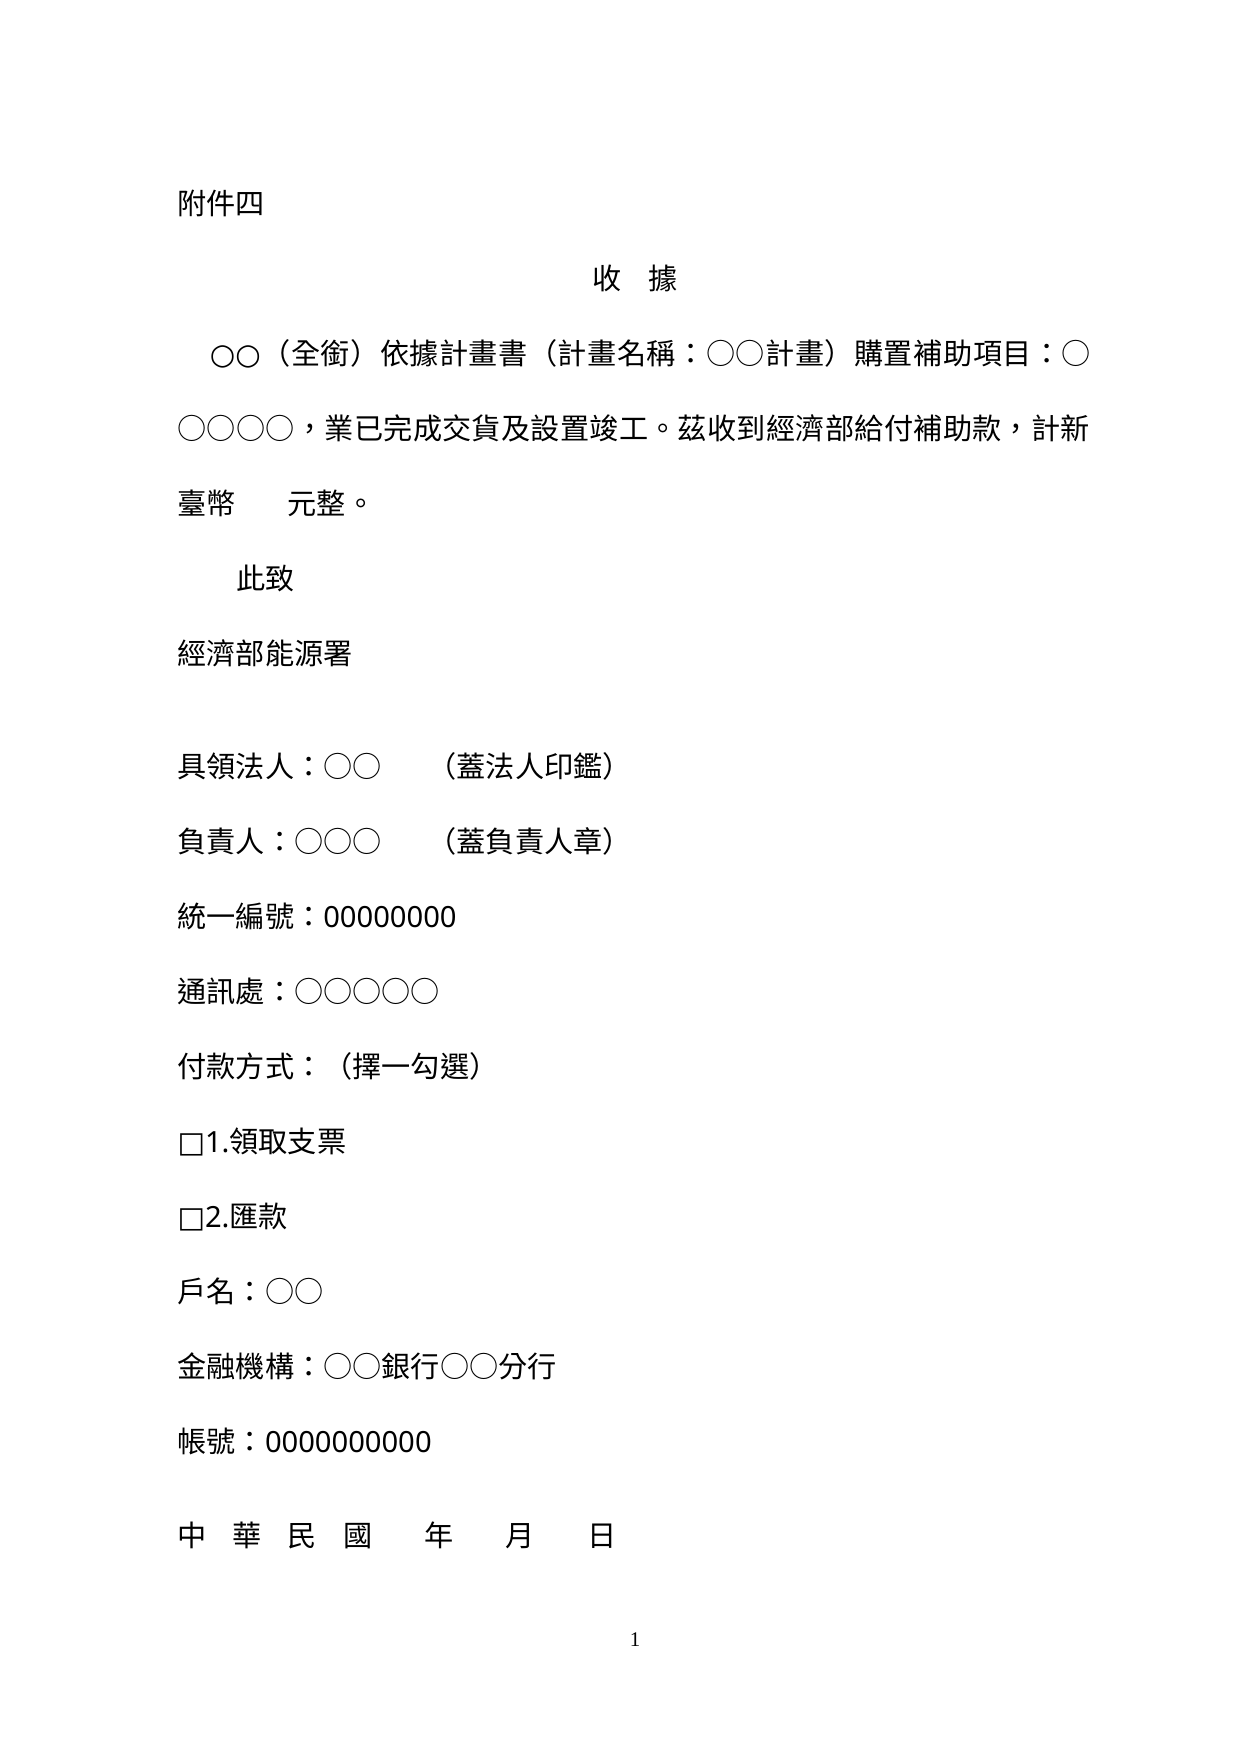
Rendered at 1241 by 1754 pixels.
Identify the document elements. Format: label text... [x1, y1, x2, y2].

text □2.匯款 [177, 1177, 1092, 1252]
text 通訊處：○○○○○ [177, 952, 1092, 1027]
text 此致 [236, 539, 1092, 614]
text ○○（全銜）依據計畫書（計畫名稱：○○計畫）購置補助項目：○○○○○，業已完成交貨及設置竣工。茲收到經濟部給付補助款，計新臺幣 元整。 [177, 314, 1092, 539]
text 中 華 民 國 年 月 日 [177, 1496, 1092, 1571]
text 帳號：0000000000 [177, 1402, 1092, 1477]
text 收 據 [177, 239, 1092, 314]
text 具領法人：○○ （蓋法人印鑑） [177, 727, 1092, 802]
text 經濟部能源署 [177, 614, 1092, 689]
text 付款方式：（擇一勾選） [177, 1027, 1092, 1102]
text 負責人：○○○ （蓋負責人章） [177, 802, 1092, 877]
text 附件四 [177, 164, 1092, 239]
text 統一編號：00000000 [177, 877, 1092, 952]
text 金融機構：○○銀行○○分行 [177, 1327, 1092, 1402]
text □1.領取支票 [177, 1102, 1092, 1177]
text 戶名：○○ [177, 1252, 1092, 1327]
